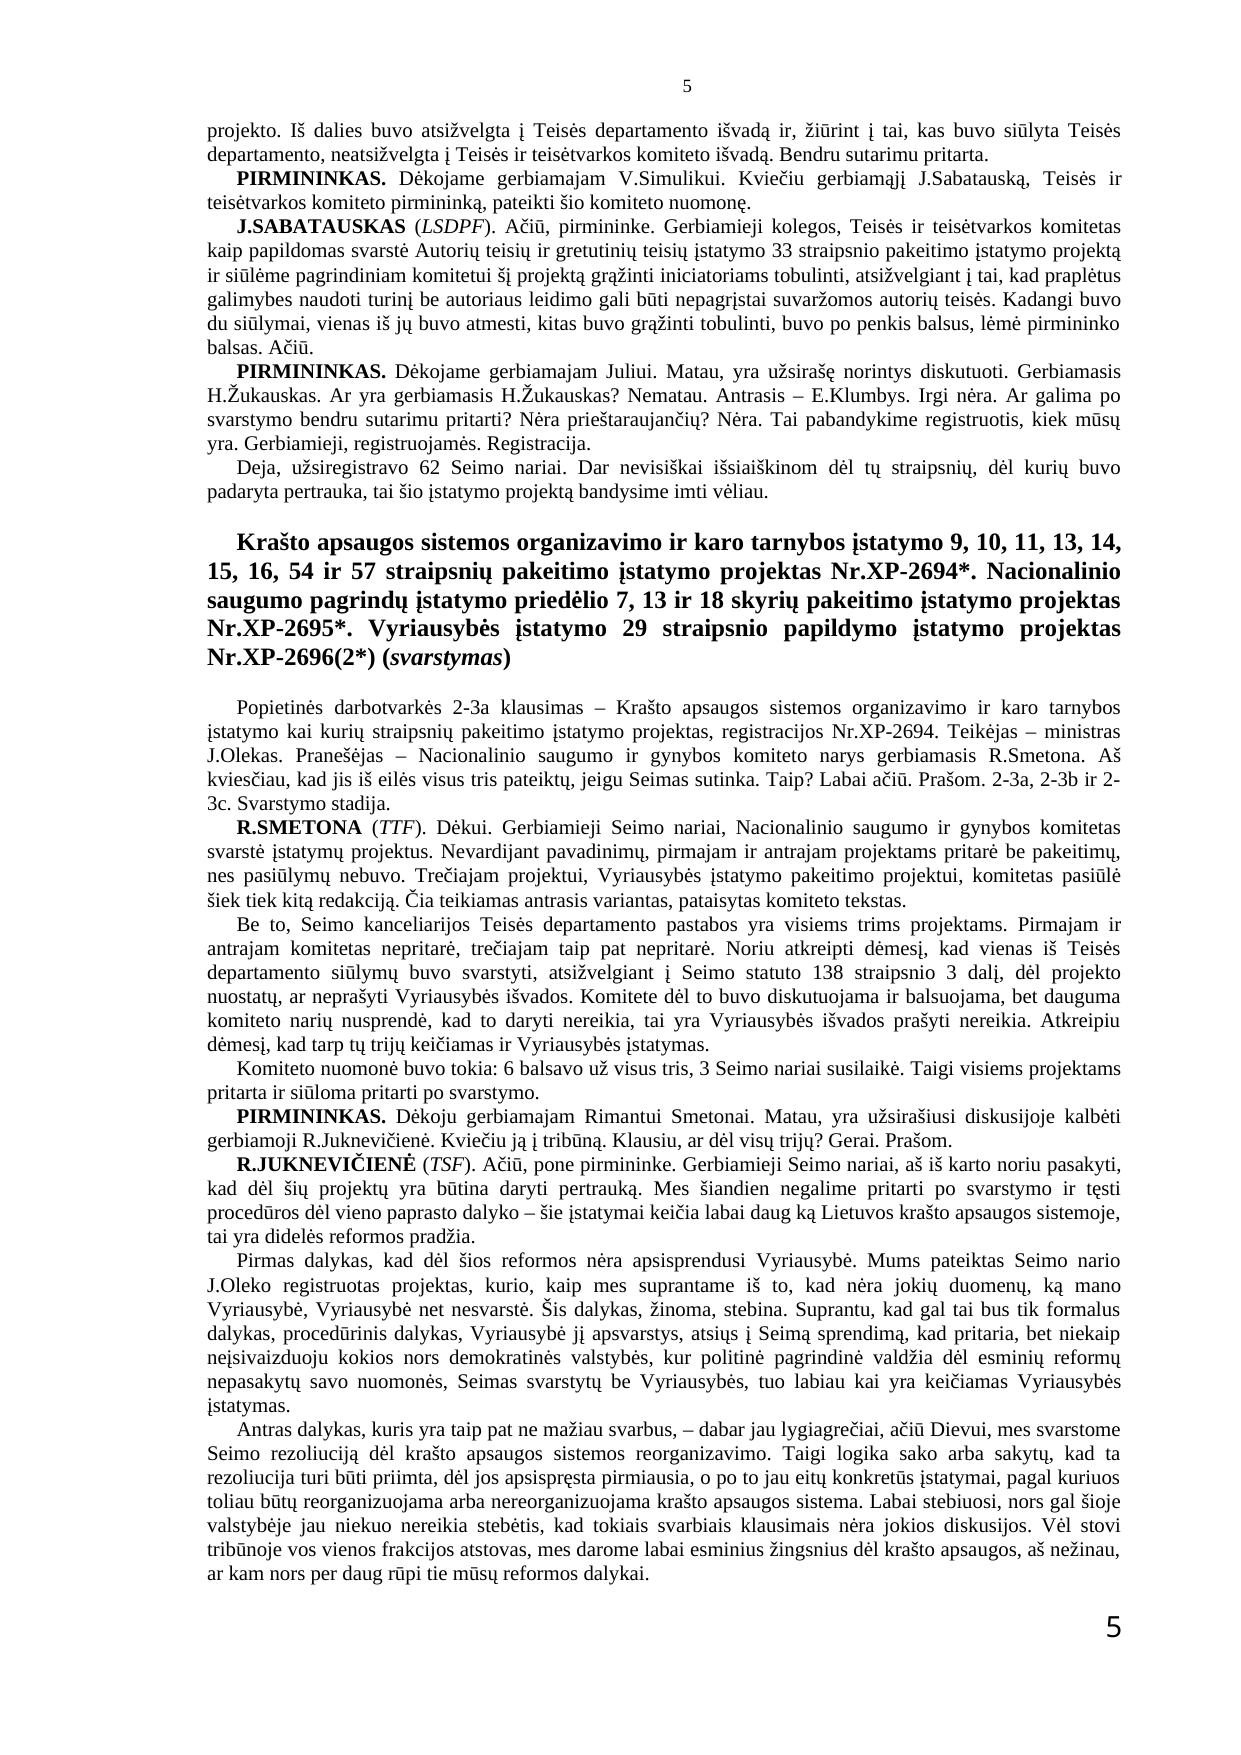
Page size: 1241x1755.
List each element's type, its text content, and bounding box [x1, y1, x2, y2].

text Pirmas dalykas, kad dėl šios reformos nėra apsisprendusi Vyriausybė. Mums pateiktas Seimo nario J.Oleko registruotas projektas, kurio, kaip mes suprantame iš to, kad nėra jokių duomenų, ką mano Vyriausybė, Vyriausybė net nesvarstė. Šis dalykas, žinoma, stebina. Suprantu, kad gal tai bus tik formalus dalykas, procedūrinis dalykas, Vyriausybė jį apsvarstys, atsiųs į Seimą sprendimą, kad pritaria, bet niekaip neįsivaizduoju kokios nors demokratinės valstybės, kur politinė pagrindinė valdžia dėl esminių reformų nepasakytų savo nuomonės, Seimas svarstytų be Vyriausybės, tuo labiau kai yra keičiamas Vyriausybės įstatymas. [207, 1248, 1122, 1417]
text PIRMININKAS. Dėkoju gerbiamajam Rimantui Smetonai. Matau, yra užsirašiusi diskusijoje kalbėti gerbiamoji R.Juknevičienė. Kviečiu ją į tribūną. Klausiu, ar dėl visų trijų? Gerai. Prašom. [207, 1104, 1122, 1152]
text Antras dalykas, kuris yra taip pat ne mažiau svarbus, – dabar jau lygiagrečiai, ačiū Dievui, mes svarstome Seimo rezoliuciją dėl krašto apsaugos sistemos reorganizavimo. Taigi logika sako arba sakytų, kad ta rezoliucija turi būti priimta, dėl jos apsispręsta pirmiausia, o po to jau eitų konkretūs įstatymai, pagal kuriuos toliau būtų reorganizuojama arba nereorganizuojama krašto apsaugos sistema. Labai stebiuosi, nors gal šioje valstybėje jau niekuo nereikia stebėtis, kad tokiais svarbiais klausimais nėra jokios diskusijos. Vėl stovi tribūnoje vos vienos frakcijos atstovas, mes darome labai esminius žingsnius dėl krašto apsaugos, aš nežinau, ar kam nors per daug rūpi tie mūsų reformos dalykai. [207, 1417, 1122, 1585]
text R.JUKNEVIČIENĖ (TSF). Ačiū, pone pirmininke. Gerbiamieji Seimo nariai, aš iš karto noriu pasakyti, kad dėl šių projektų yra būtina daryti pertrauką. Mes šiandien negalime pritarti po svarstymo ir tęsti procedūros dėl vieno paprasto dalyko – šie įstatymai keičia labai daug ką Lietuvos krašto apsaugos sistemoje, tai yra didelės reformos pradžia. [207, 1152, 1122, 1248]
text Deja, užsiregistravo 62 Seimo nariai. Dar nevisiškai išsiaiškinom dėl tų straipsnių, dėl kurių buvo padaryta pertrauka, tai šio įstatymo projektą bandysime imti vėliau. [207, 455, 1122, 503]
text R.SMETONA (TTF). Dėkui. Gerbiamieji Seimo nariai, Nacionalinio saugumo ir gynybos komitetas svarstė įstatymų projektus. Nevardijant pavadinimų, pirmajam ir antrajam projektams pritarė be pakeitimų, nes pasiūlymų nebuvo. Trečiajam projektui, Vyriausybės įstatymo pakeitimo projektui, komitetas pasiūlė šiek tiek kitą redakciją. Čia teikiamas antrasis variantas, pataisytas komiteto tekstas. [207, 815, 1122, 912]
text PIRMININKAS. Dėkojame gerbiamajam Juliui. Matau, yra užsirašę norintys diskutuoti. Gerbiamasis H.Žukauskas. Ar yra gerbiamasis H.Žukauskas? Nematau. Antrasis – E.Klumbys. Irgi nėra. Ar galima po svarstymo bendru sutarimu pritarti? Nėra prieštaraujančių? Nėra. Tai pabandykime registruotis, kiek mūsų yra. Gerbiamieji, registruojamės. Registracija. [207, 359, 1122, 455]
text Popietinės darbotvarkės 2-3a klausimas – Krašto apsaugos sistemos organizavimo ir karo tarnybos įstatymo kai kurių straipsnių pakeitimo įstatymo projektas, registracijos Nr.XP-2694. Teikėjas – ministras J.Olekas. Pranešėjas – Nacionalinio saugumo ir gynybos komiteto narys gerbiamasis R.Smetona. Aš kviesčiau, kad jis iš eilės visus tris pateiktų, jeigu Seimas sutinka. Taip? Labai ačiū. Prašom. 2-3a, 2-3b ir 2-3c. Svarstymo stadija. [207, 695, 1122, 815]
text PIRMININKAS. Dėkojame gerbiamajam V.Simulikui. Kviečiu gerbiamąjį J.Sabatauską, Teisės ir teisėtvarkos komiteto pirmininką, pateikti šio komiteto nuomonę. [207, 166, 1122, 214]
text projekto. Iš dalies buvo atsižvelgta į Teisės departamento išvadą ir, žiūrint į tai, kas buvo siūlyta Teisės departamento, neatsižvelgta į Teisės ir teisėtvarkos komiteto išvadą. Bendru sutarimu pritarta. [207, 118, 1122, 166]
text Krašto apsaugos sistemos organizavimo ir karo tarnybos įstatymo 9, 10, 11, 13, 14, 15, 16, 54 ir 57 straipsnių pakeitimo įstatymo projektas Nr.XP-2694*. Nacionalinio saugumo pagrindų įstatymo priedėlio 7, 13 ir 18 skyrių pakeitimo įstatymo projektas Nr.XP-2695*. Vyriausybės įstatymo 29 straipsnio papildymo įstatymo projektas Nr.XP-2696(2*) (svarstymas) [207, 527, 1122, 671]
text Komiteto nuomonė buvo tokia: 6 balsavo už visus tris, 3 Seimo nariai susilaikė. Taigi visiems projektams pritarta ir siūloma pritarti po svarstymo. [207, 1056, 1122, 1104]
text J.SABATAUSKAS (LSDPF). Ačiū, pirmininke. Gerbiamieji kolegos, Teisės ir teisėtvarkos komitetas kaip papildomas svarstė Autorių teisių ir gretutinių teisių įstatymo 33 straipsnio pakeitimo įstatymo projektą ir siūlėme pagrindiniam komitetui šį projektą grąžinti iniciatoriams tobulinti, atsižvelgiant į tai, kad praplėtus galimybes naudoti turinį be autoriaus leidimo gali būti nepagrįstai suvaržomos autorių teisės. Kadangi buvo du siūlymai, vienas iš jų buvo atmesti, kitas buvo grąžinti tobulinti, buvo po penkis balsus, lėmė pirmininko balsas. Ačiū. [207, 214, 1122, 359]
text Be to, Seimo kanceliarijos Teisės departamento pastabos yra visiems trims projektams. Pirmajam ir antrajam komitetas nepritarė, trečiajam taip pat nepritarė. Noriu atkreipti dėmesį, kad vienas iš Teisės departamento siūlymų buvo svarstyti, atsižvelgiant į Seimo statuto 138 straipsnio 3 dalį, dėl projekto nuostatų, ar neprašyti Vyriausybės išvados. Komitete dėl to buvo diskutuojama ir balsuojama, bet dauguma komiteto narių nusprendė, kad to daryti nereikia, tai yra Vyriausybės išvados prašyti nereikia. Atkreipiu dėmesį, kad tarp tų trijų keičiamas ir Vyriausybės įstatymas. [207, 912, 1122, 1056]
